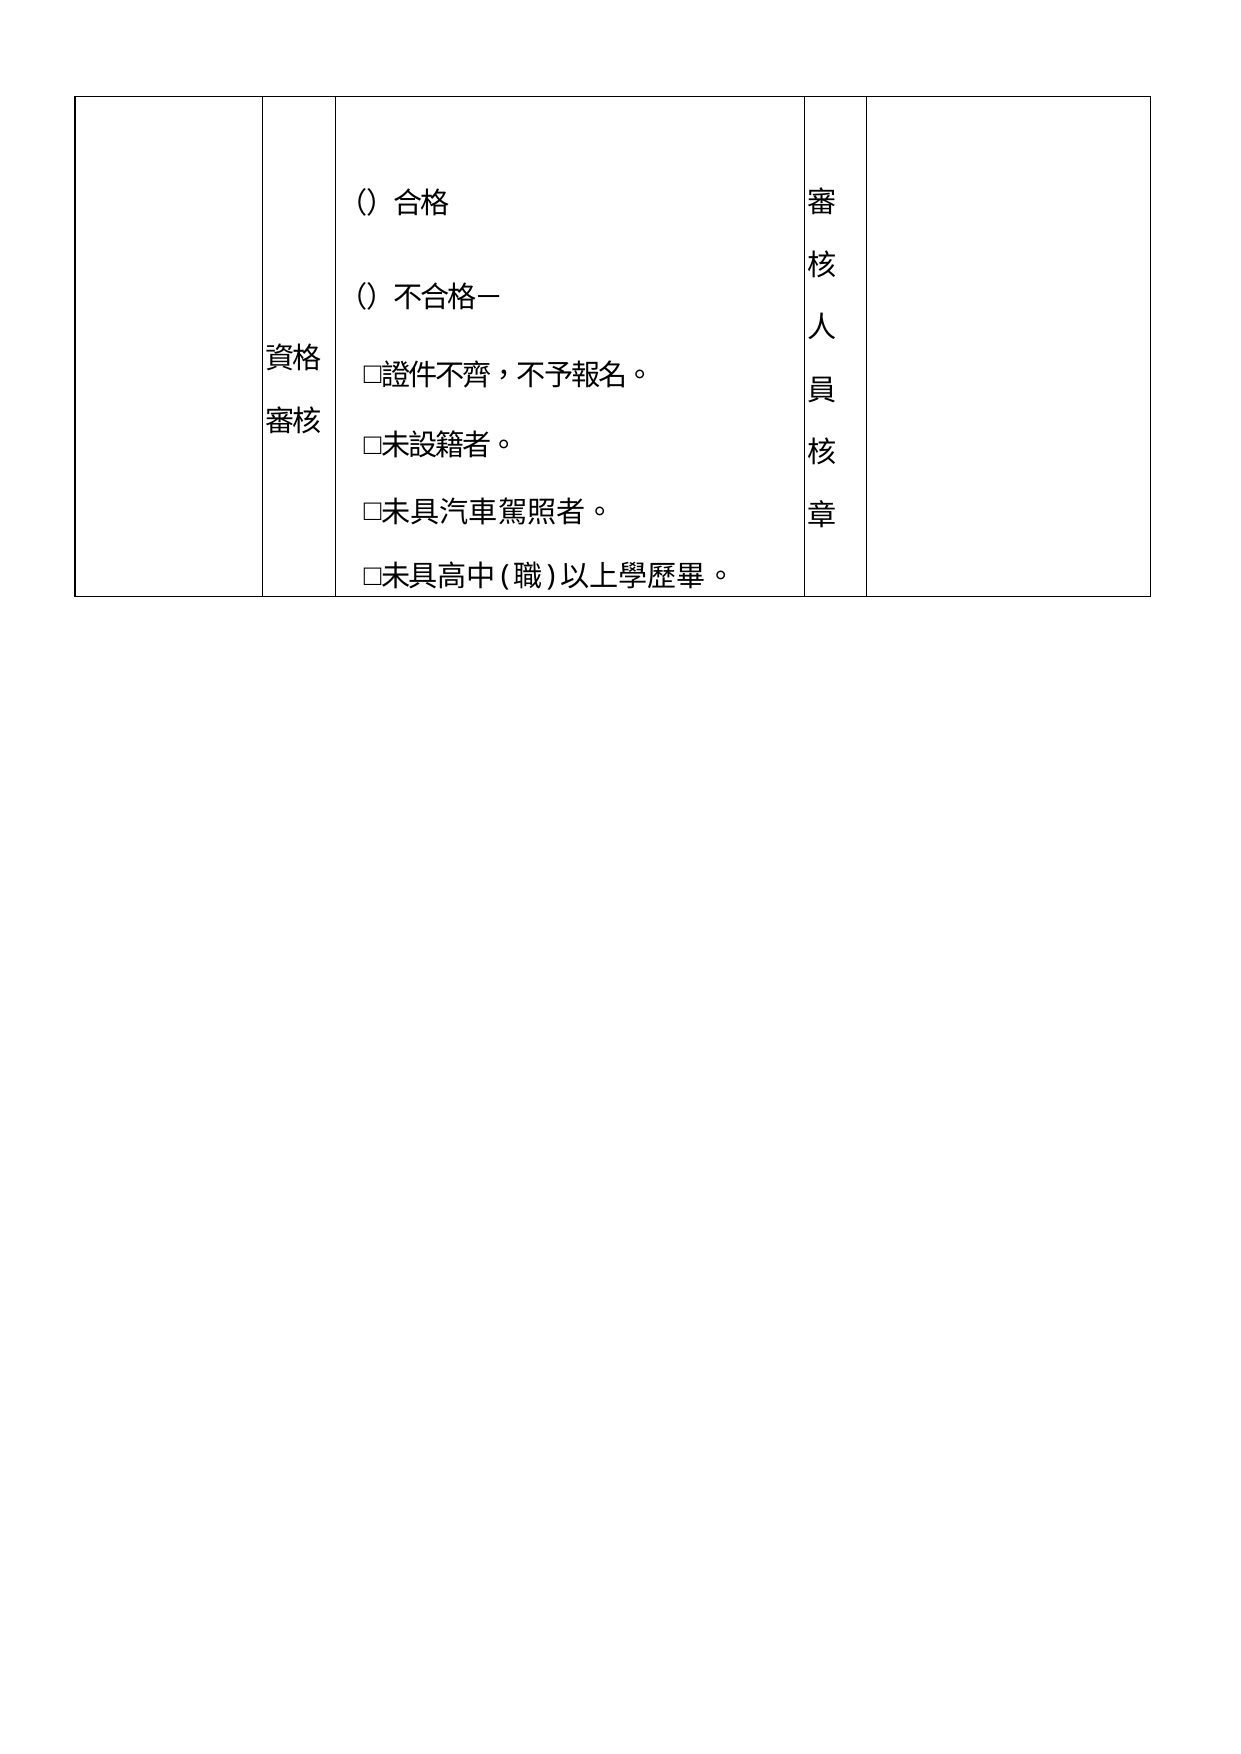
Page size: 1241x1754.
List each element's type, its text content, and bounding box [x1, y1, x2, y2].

table_cell [76, 97, 262, 596]
table_cell （）合格 （）不合格－ □證件不齊，不予報名。 □未設籍者。 □未具汽車駕照者。 □未具高中(職)以上學歷畢。 [336, 97, 804, 596]
table_cell 資格審核 [263, 97, 335, 596]
table_cell [867, 97, 1150, 596]
table_cell 審核 人員 核章 [805, 97, 866, 596]
